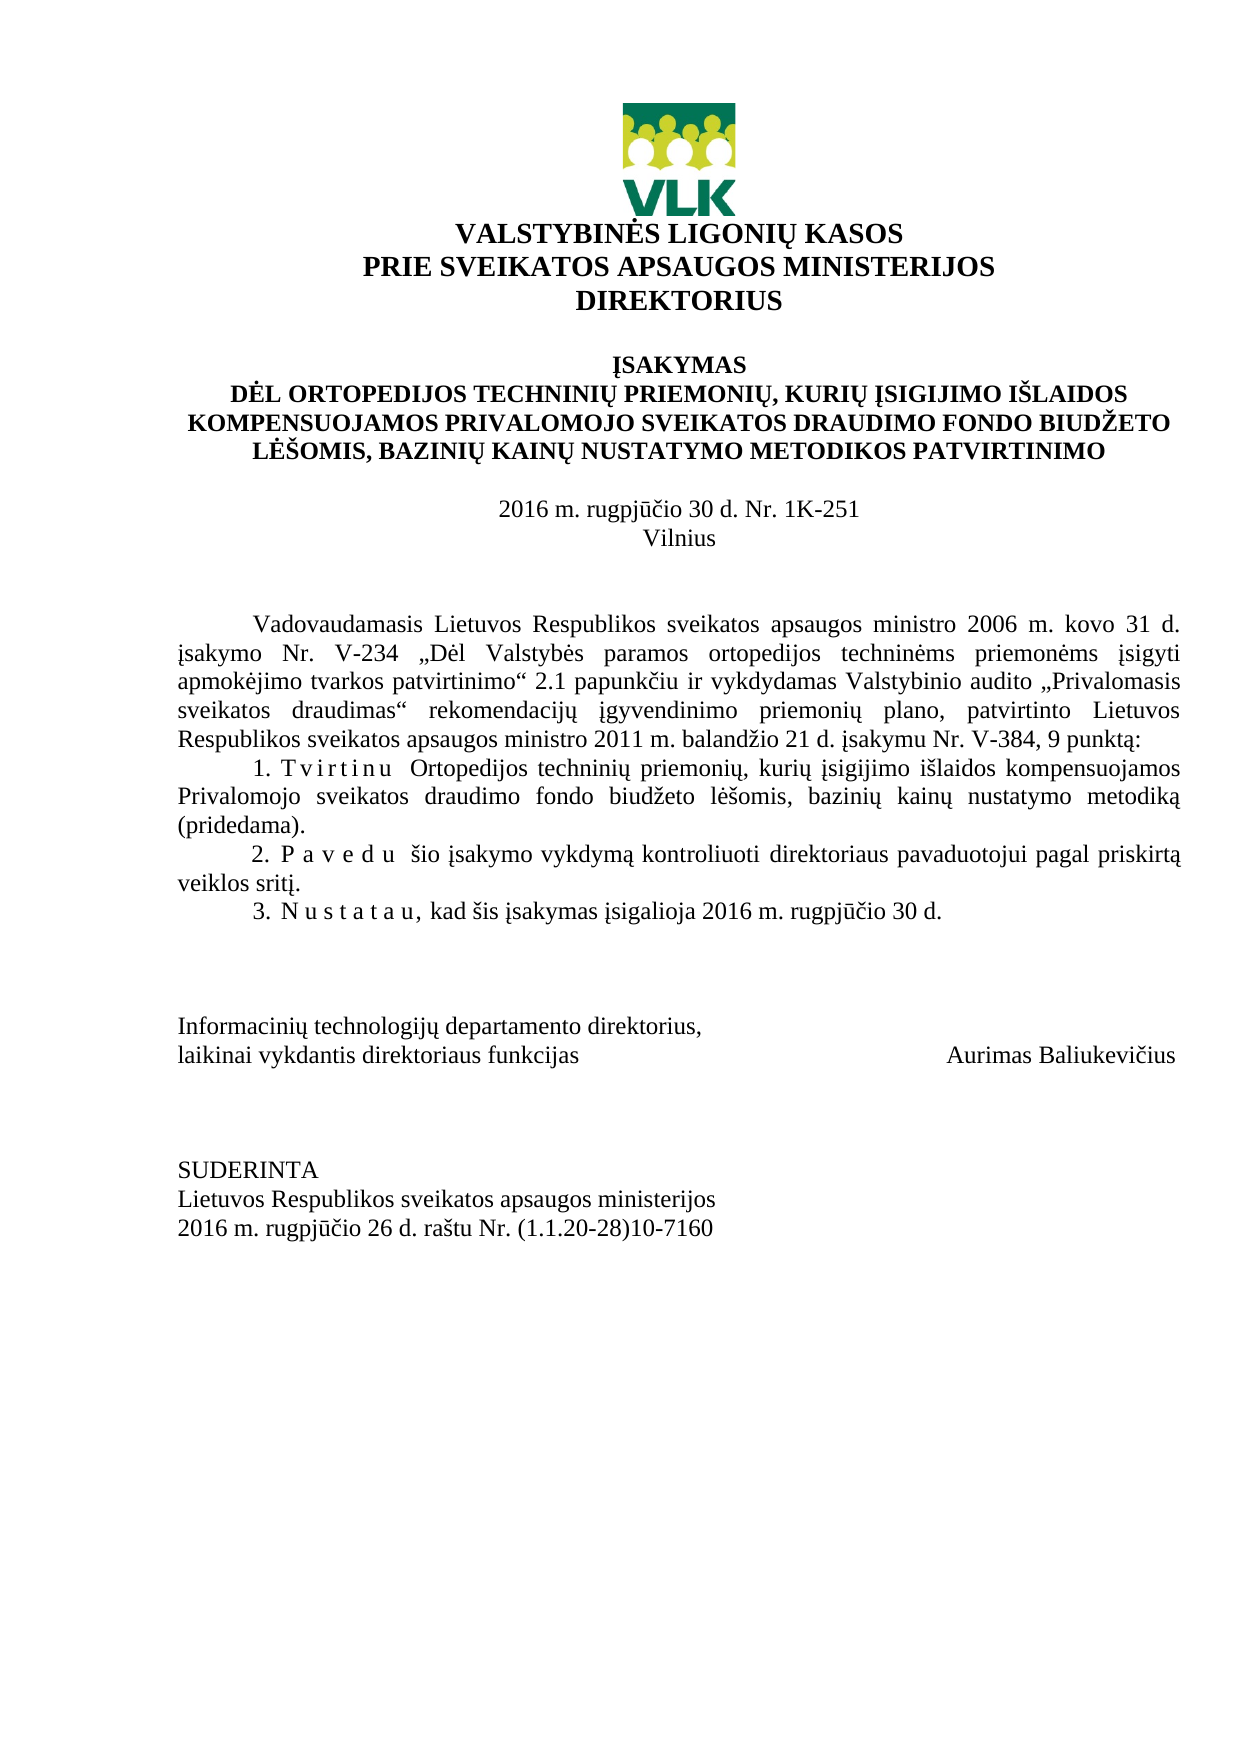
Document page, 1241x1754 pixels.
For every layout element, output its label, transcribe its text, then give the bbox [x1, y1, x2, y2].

text 2016 m. rugpjūčio 30 d. Nr. 1K-251 [177, 494, 1181, 523]
text 2016 m. rugpjūčio 26 d. raštu Nr. (1.1.20-28)10-7160 [177, 1213, 1181, 1241]
text Vadovaudamasis Lietuvos Respublikos sveikatos apsaugos ministro 2006 m. kovo 31 d. įsakymo Nr. V-234 „Dėl Valstybės paramos ortopedijos techninėms priemonėms įsigyti apmokėjimo tvarkos patvirtinimo“ 2.1 papunkčiu ir vykdydamas Valstybinio audito „Privalomasis sveikatos draudimas“ rekomendacijų įgyvendinimo priemonių plano, patvirtinto Lietuvos Respublikos sveikatos apsaugos ministro 2011 m. balandžio 21 d. įsakymu Nr. V-384, 9 punktą: [177, 609, 1181, 753]
text Vilnius [177, 523, 1181, 551]
text Informacinių technologijų departamento direktorius, [177, 1011, 1181, 1040]
text SUDERINTA [177, 1155, 1181, 1184]
text PRIE SVEIKATOS APSAUGOS MINISTERIJOS [177, 249, 1181, 283]
text DĖL ORTOPEDIJOS TECHNINIŲ PRIEMONIŲ, KURIŲ ĮSIGIJIMO IŠLAIDOS KOMPENSUOJAMOS PRIVALOMOJO SVEIKATOS DRAUDIMO FONDO BIUDŽETO LĖŠOMIS, BAZINIŲ KAINŲ NUSTATYMO METODIKOS PATVIRTINIMO [177, 379, 1181, 465]
text ĮSAKYMAS [177, 350, 1181, 379]
text DIREKTORIUS [177, 283, 1181, 317]
text 1. Tvirtinu Ortopedijos techninių priemonių, kurių įsigijimo išlaidos kompensuojamos Privalomojo sveikatos draudimo fondo biudžeto lėšomis, bazinių kainų nustatymo metodiką (pridedama). [177, 753, 1181, 839]
text Lietuvos Respublikos sveikatos apsaugos ministerijos [177, 1184, 1181, 1213]
text VALSTYBINĖS LIGONIŲ KASOS [177, 216, 1181, 249]
text 3. Nustatau, kad šis įsakymas įsigalioja 2016 m. rugpjūčio 30 d. [192, 896, 1181, 925]
text laikinai vykdantis direktoriaus funkcijas Aurimas Baliukevičius [177, 1040, 1181, 1069]
text 2. P a v e d u šio įsakymo vykdymą kontroliuoti direktoriaus pavaduotojui pagal priskirtą veiklos sritį. [177, 839, 1181, 896]
